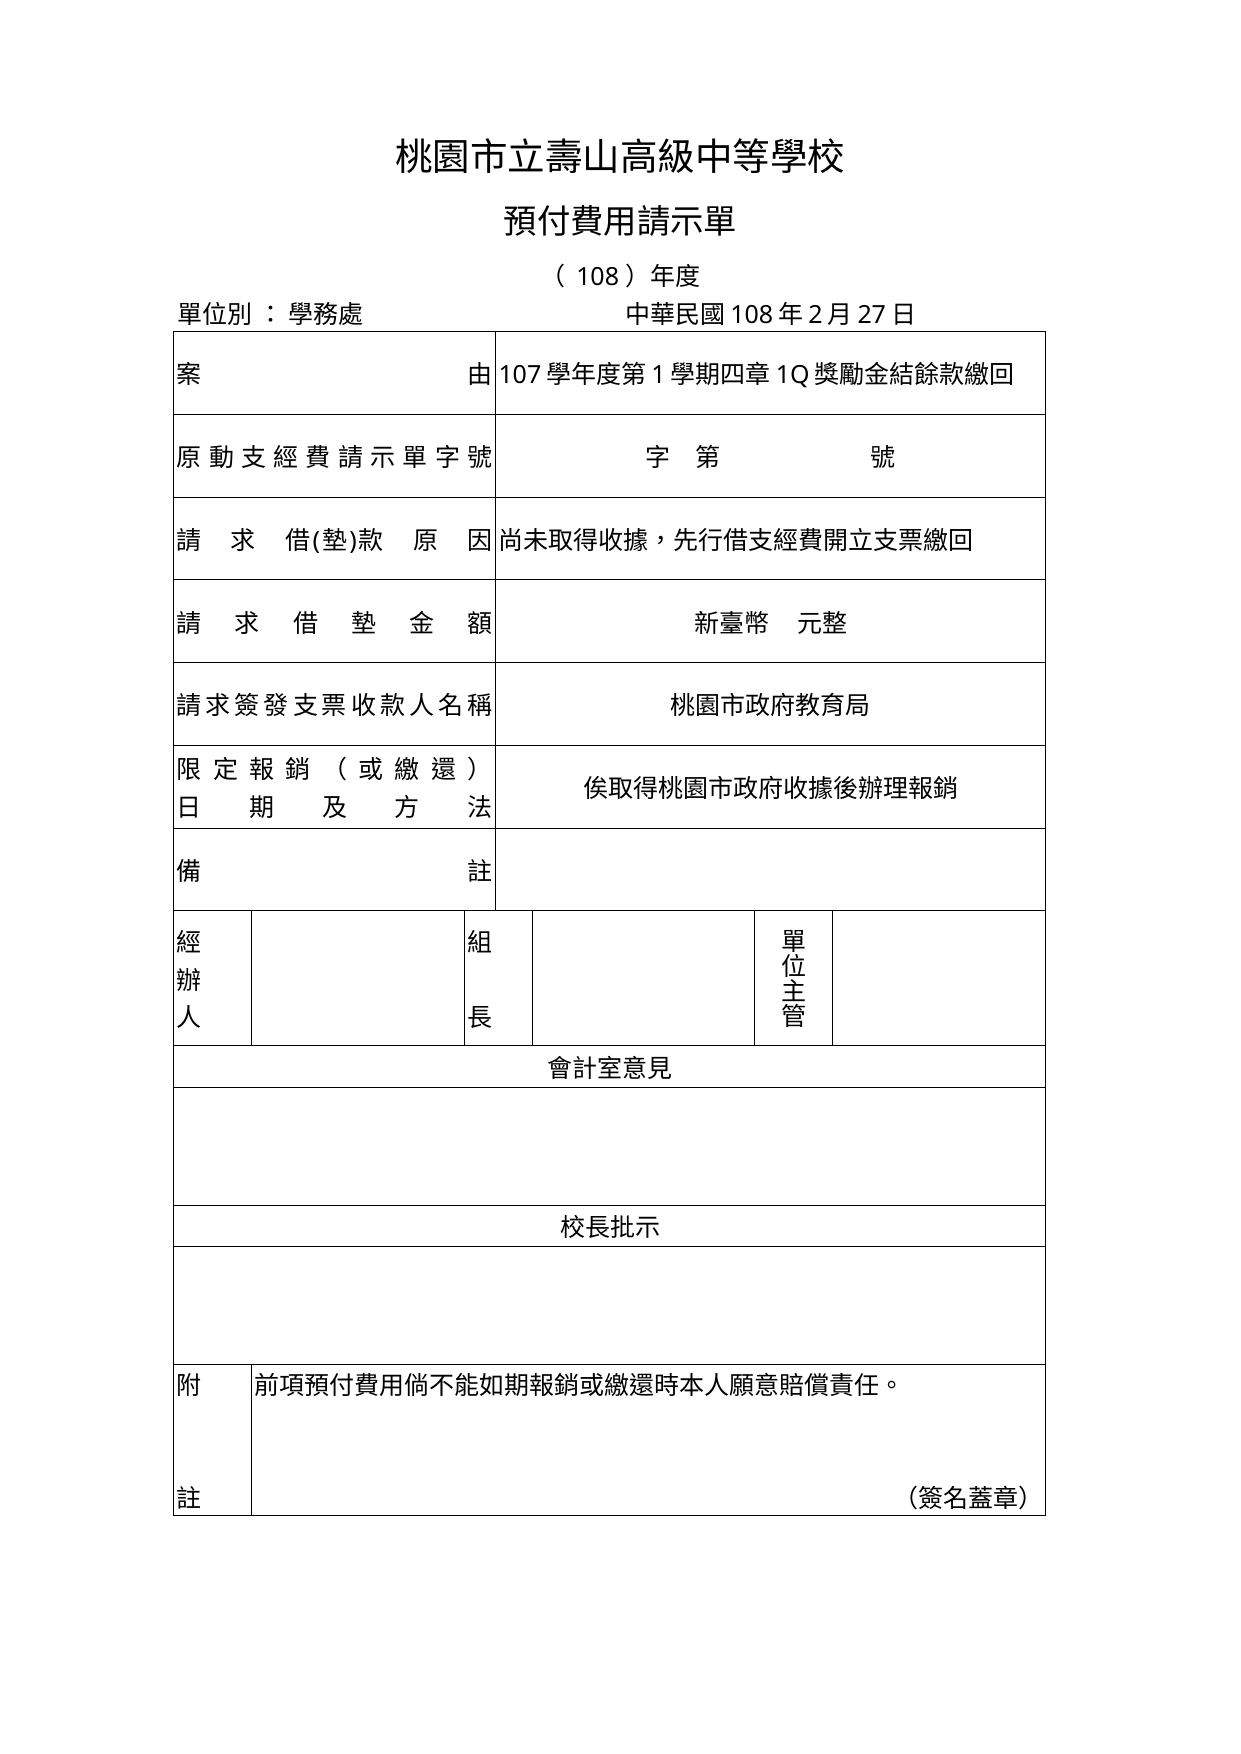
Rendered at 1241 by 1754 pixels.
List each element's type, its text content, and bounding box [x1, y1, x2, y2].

table_cell [833, 911, 1045, 1045]
table_cell 請 求 借(墊)款 原 因 [174, 498, 495, 579]
table_cell 限定報銷（或繳還） 日期及方法 [174, 746, 495, 828]
table_cell [174, 1247, 1045, 1364]
table_header 案由 [174, 332, 495, 414]
table_cell 尚未取得收據，先行借支經費開立支票繳回 [496, 498, 1045, 579]
table_cell 前項預付費用倘不能如期報銷或繳還時本人願意賠償責任。 （簽名蓋章） [252, 1365, 1045, 1515]
table_cell 俟取得桃園市政府收據後辦理報銷 [496, 746, 1045, 828]
table_cell 字 第 號 [496, 415, 1045, 497]
table_cell 新臺幣 元整 [496, 580, 1045, 662]
table_cell 原動支經費請示單字號 [174, 415, 495, 497]
table_cell [174, 1088, 1045, 1205]
table_cell 備註 [174, 829, 495, 910]
table_cell [252, 911, 464, 1045]
text 預付費用請示單 [177, 181, 1063, 256]
table_cell 桃園市政府教育局 [496, 663, 1045, 745]
table_cell 校長批示 [174, 1206, 1045, 1246]
text 桃園市立壽山高級中等學校 [177, 127, 1063, 181]
table_cell 附 註 [174, 1365, 251, 1515]
table_cell [533, 911, 754, 1045]
table_cell 請求簽發支票收款人名稱 [174, 663, 495, 745]
table_cell 單位主管 [755, 911, 832, 1045]
table_cell 組 長 [465, 911, 532, 1045]
table_cell 請 求 借 墊 金 額 [174, 580, 495, 662]
table_cell 經 辦 人 [174, 911, 251, 1045]
text 單位別 ： 學務處 中華民國108年2月27日 [177, 294, 1063, 331]
table_cell 會計室意見 [174, 1046, 1045, 1087]
table_cell [496, 829, 1045, 910]
text （ 108 ）年度 [177, 256, 1063, 294]
table_header 107學年度第1學期四章1Q獎勵金結餘款繳回 [496, 332, 1045, 414]
